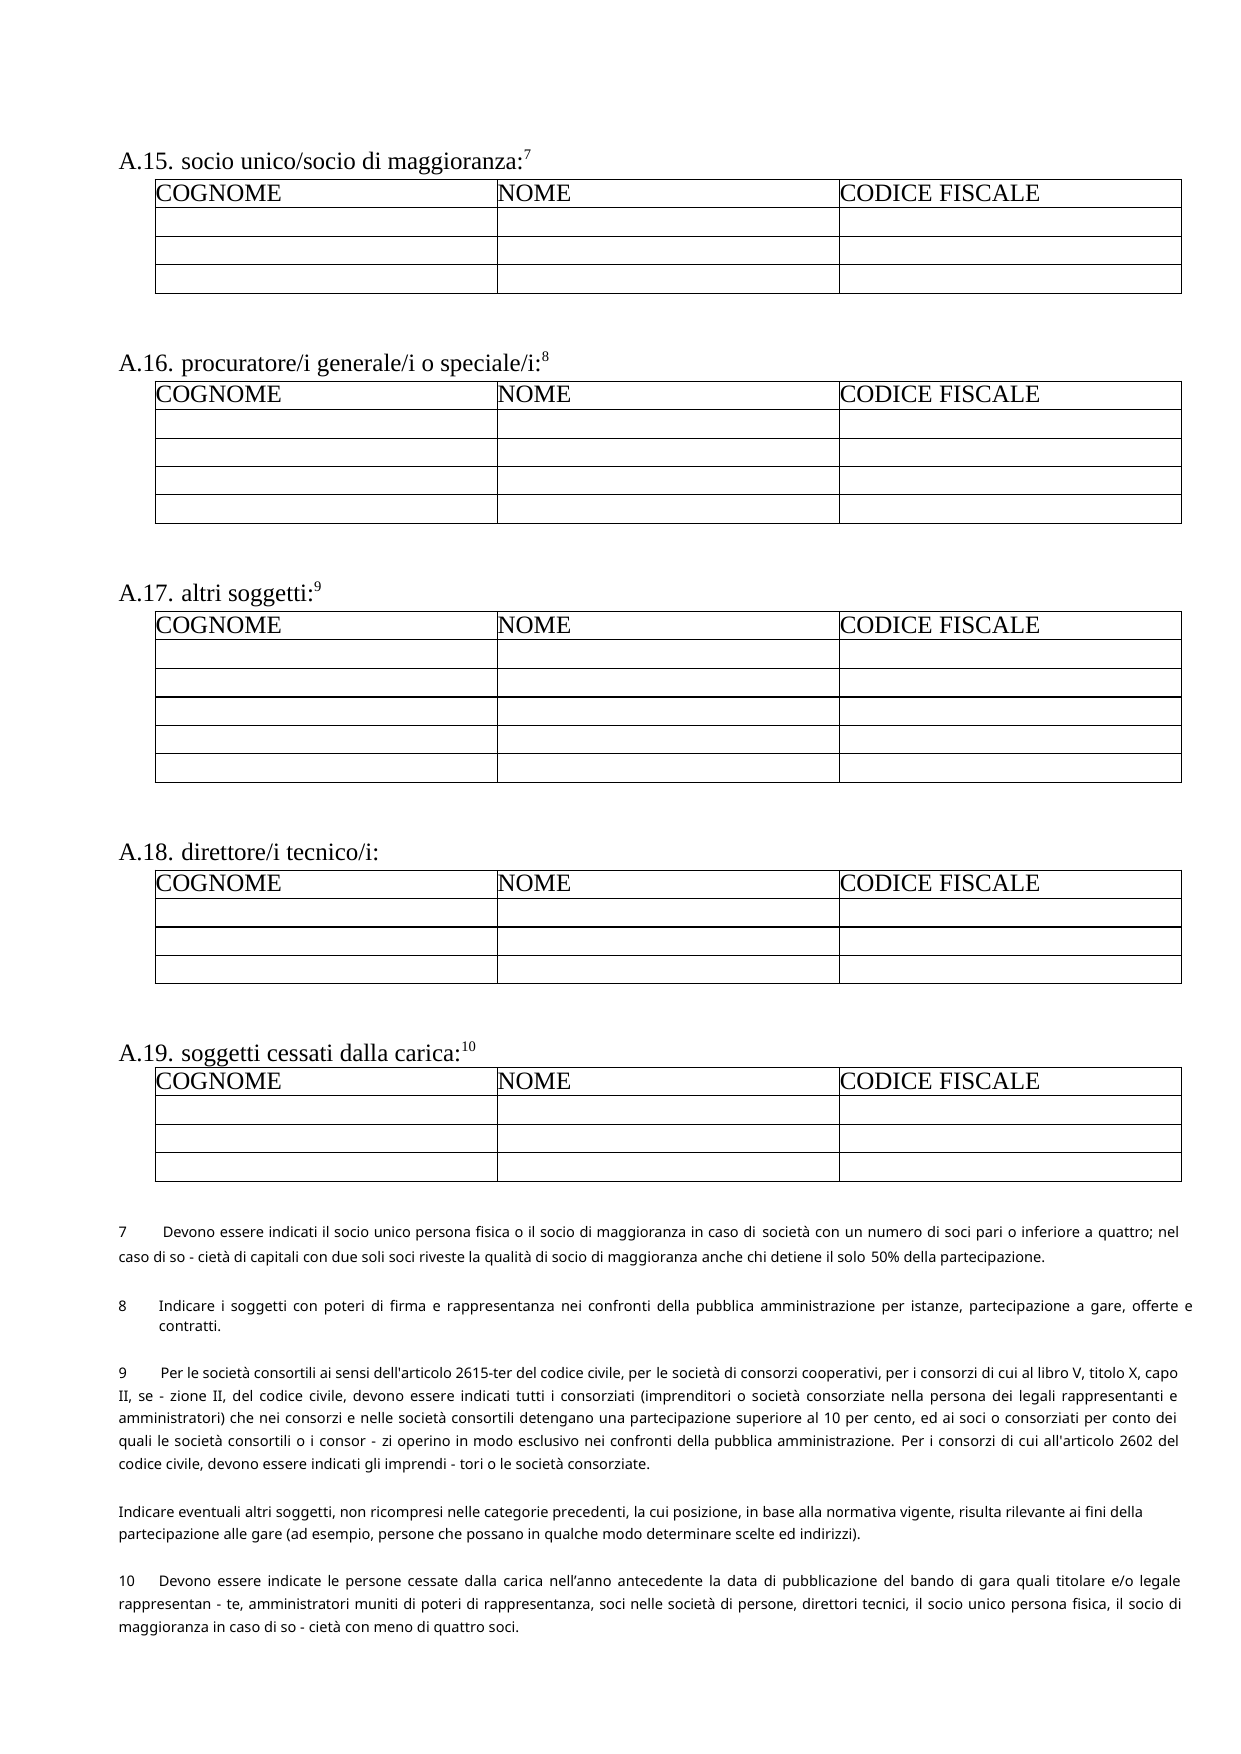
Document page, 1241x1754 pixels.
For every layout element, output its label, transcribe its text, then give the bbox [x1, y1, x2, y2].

list Indicare i soggetti con poteri di firma e rappresentanza nei confronti della pubblica amministrazione per istanze, partecipazione a gare, offerte e contratti. [118, 1295, 1194, 1335]
table_header NOME [498, 612, 839, 639]
table_cell [498, 754, 839, 782]
table_cell [156, 928, 497, 955]
table_cell [498, 495, 839, 523]
table_cell [840, 754, 1181, 782]
table_header CODICE FISCALE [840, 612, 1181, 639]
table_cell [840, 640, 1181, 668]
table_cell [156, 265, 497, 293]
list Per le società consortili ai sensi dell'articolo 2615-ter del codice civile, per le società di consorzi cooperativi, per i consorzi di cui al libro V, titolo X, capo II, se - zione II, del codice civile, devono essere indicati tutti i consorziati (imprenditori o società consorziate nella persona dei legali rappresentanti e amministratori) che nei consorzi e nelle società consortili detengano una partecipazione superiore al 10 per cento, ed ai soci o consorziati per conto dei quali le società consortili o i consor - zi operino in modo esclusivo nei confronti della pubblica amministrazione. Per i consorzi di cui all'articolo 2602 del codice civile, devono essere indicati gli imprendi - tori o le società consorziate. [118, 1363, 1180, 1474]
table_cell [498, 956, 839, 983]
table_cell [156, 439, 497, 466]
table_header COGNOME [156, 871, 497, 898]
table_cell [498, 410, 839, 438]
table_cell [840, 265, 1181, 293]
table_cell [498, 1096, 839, 1124]
table_cell [156, 669, 497, 696]
table_cell [840, 928, 1181, 955]
table_header COGNOME [156, 612, 497, 639]
table_header COGNOME [156, 180, 497, 207]
table_cell [498, 928, 839, 955]
table_cell [156, 1125, 497, 1152]
table_header COGNOME [156, 1068, 497, 1095]
list socio unico/socio di maggioranza:7 [118, 146, 1194, 174]
table_cell [498, 439, 839, 466]
table_cell [156, 1096, 497, 1124]
table_header NOME [498, 871, 839, 898]
table_cell [498, 265, 839, 293]
table_header CODICE FISCALE [840, 382, 1181, 409]
table_cell [840, 1125, 1181, 1152]
table_cell [156, 726, 497, 753]
list Devono essere indicati il socio unico persona fisica o il socio di maggioranza in caso di società con un numero di soci pari o inferiore a quattro; nel caso di so - cietà di capitali con due soli soci riveste la qualità di socio di maggioranza anche chi detiene il solo 50% della partecipazione. [118, 1222, 1180, 1267]
list direttore/i tecnico/i: [118, 837, 1194, 865]
table_cell [156, 1153, 497, 1181]
table_cell [498, 669, 839, 696]
table_cell [498, 237, 839, 264]
table_cell [156, 208, 497, 236]
table_cell [840, 410, 1181, 438]
table_cell [498, 467, 839, 494]
table_cell [156, 495, 497, 523]
table_cell [498, 1125, 839, 1152]
table_cell [840, 956, 1181, 983]
table_cell [498, 698, 839, 724]
table_header NOME [498, 382, 839, 409]
table_cell [498, 726, 839, 753]
table_cell [840, 495, 1181, 523]
list altri soggetti:9 [118, 578, 1194, 607]
table_cell [840, 237, 1181, 264]
table_cell [840, 1096, 1181, 1124]
table_cell [156, 237, 497, 264]
table_cell [156, 640, 497, 668]
table_cell [840, 1153, 1181, 1181]
table_cell [156, 899, 497, 926]
table_cell [156, 410, 497, 438]
table_cell [498, 899, 839, 926]
table_cell [498, 640, 839, 668]
table_header CODICE FISCALE [840, 871, 1181, 898]
table_cell [498, 208, 839, 236]
list Devono essere indicate le persone cessate dalla carica nell’anno antecedente la data di pubblicazione del bando di gara quali titolare e/o legale rappresentan - te, amministratori muniti di poteri di rappresentanza, soci nelle società di persone, direttori tecnici, il socio unico persona fisica, il socio di maggioranza in caso di so - cietà con meno di quattro soci. [118, 1571, 1182, 1637]
table_header CODICE FISCALE [840, 180, 1181, 207]
table_header NOME [498, 180, 839, 207]
table_cell [840, 208, 1181, 236]
list procuratore/i generale/i o speciale/i:8 [118, 348, 1194, 376]
table_cell [156, 467, 497, 494]
table_cell [840, 726, 1181, 753]
table_cell [498, 1153, 839, 1181]
text Indicare eventuali altri soggetti, non ricompresi nelle categorie precedenti, la cui posizione, in base alla normativa vigente, risulta rilevante ai fini della partecipazione alle gare (ad esempio, persone che possano in qualche modo determinare scelte ed indirizzi). [118, 1501, 1181, 1544]
list soggetti cessati dalla carica:10 [118, 1038, 1194, 1067]
table_cell [156, 956, 497, 983]
table_header COGNOME [156, 382, 497, 409]
table_cell [840, 899, 1181, 926]
table_cell [156, 698, 497, 724]
table_cell [156, 754, 497, 782]
table_header CODICE FISCALE [840, 1068, 1181, 1095]
table_cell [840, 698, 1181, 724]
table_header NOME [498, 1068, 839, 1095]
table_cell [840, 439, 1181, 466]
table_cell [840, 669, 1181, 696]
table_cell [840, 467, 1181, 494]
